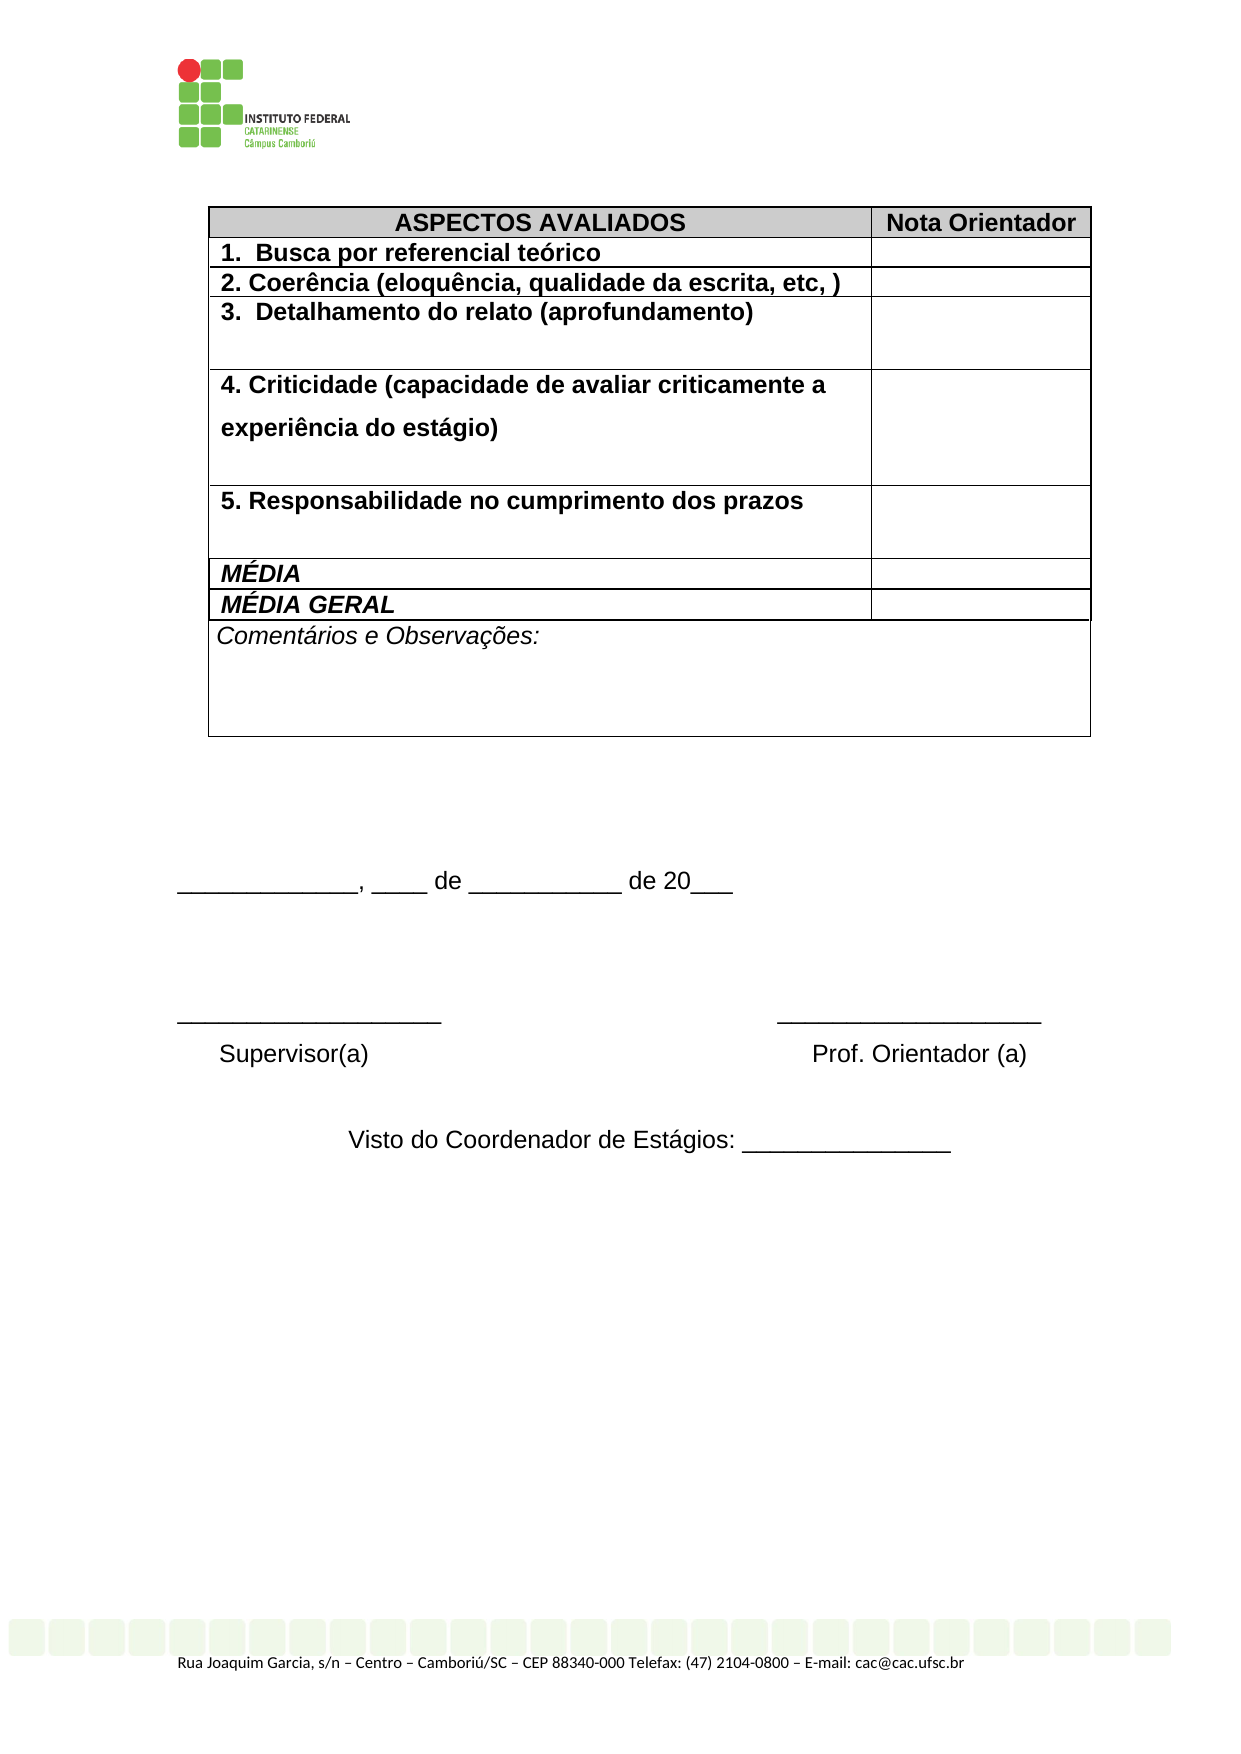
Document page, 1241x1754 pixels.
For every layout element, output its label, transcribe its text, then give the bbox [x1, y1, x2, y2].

text Supervisor(a) Prof. Orientador (a) [177, 1039, 1122, 1067]
table_cell MÉDIA [210, 559, 871, 588]
table_cell [872, 370, 1090, 485]
table_cell MÉDIA GERAL [210, 590, 871, 619]
text ___________________ ___________________ [177, 996, 1122, 1024]
table_cell 1. Busca por referencial teórico [209, 238, 871, 266]
text Visto do Coordenador de Estágios: _______________ [177, 1125, 1122, 1154]
table_cell [872, 559, 1090, 588]
text _____________, ____ de ___________ de 20___ [177, 866, 1122, 895]
table_cell [872, 297, 1090, 369]
table_header Nota Orientador [872, 208, 1090, 237]
table_cell 3. Detalhamento do relato (aprofundamento) [209, 296, 871, 369]
table_cell Comentários e Observações: [209, 619, 1090, 736]
table_cell [872, 486, 1090, 558]
table_header ASPECTOS AVALIADOS [210, 208, 871, 237]
table_cell 2. Coerência (eloquência, qualidade da escrita, etc, ) [209, 266, 871, 296]
table_cell [872, 238, 1090, 266]
table_cell [872, 268, 1090, 296]
picture [8, 1619, 1171, 1656]
picture [177, 59, 350, 149]
table_cell 5. Responsabilidade no cumprimento dos prazos [209, 485, 871, 558]
table_cell 4. Criticidade (capacidade de avaliar criticamente a experiência do estágio) [209, 369, 871, 485]
table_cell [872, 590, 1090, 619]
